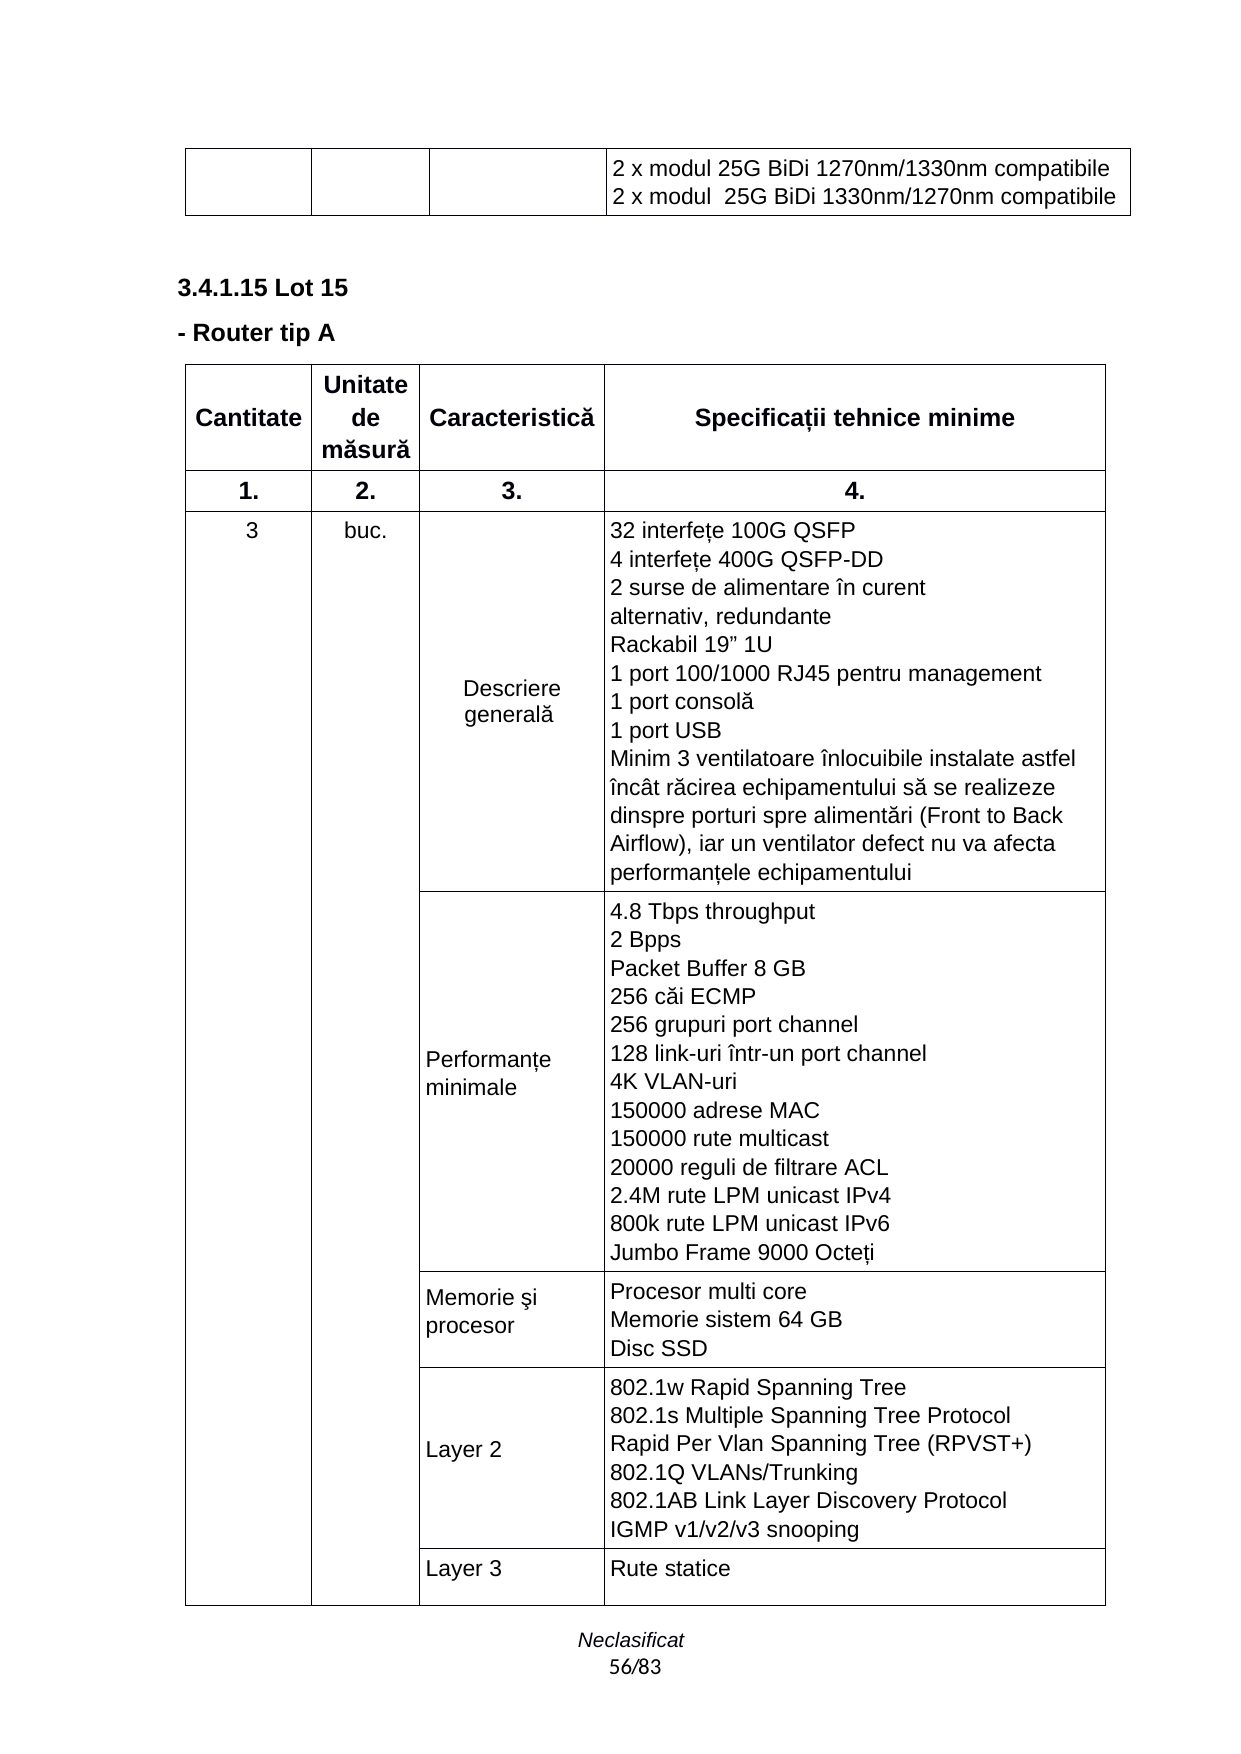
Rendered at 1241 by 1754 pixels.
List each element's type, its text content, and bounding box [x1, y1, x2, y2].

table_cell Procesor multi core Memorie sistem 64 GB Disc SSD [605, 1272, 1105, 1367]
table_cell [186, 149, 311, 215]
table_cell Rute statice [605, 1549, 1105, 1605]
text - Router tip A [177, 318, 1092, 347]
table_cell 802.1w Rapid Spanning Tree 802.1s Multiple Spanning Tree Protocol Rapid Per Vlan Spanning Tree (RPVST+) 802.1Q VLANs/Trunking 802.1AB Link Layer Discovery Protocol IGMP v1/v2/v3 snooping [605, 1368, 1105, 1548]
table_cell 2. [312, 471, 419, 511]
table_header Caracteristică [420, 365, 604, 469]
table_cell Layer 2 [420, 1368, 604, 1548]
table_cell buc. [312, 512, 419, 1605]
table_cell Performanțe minimale [420, 892, 604, 1271]
table_cell [430, 149, 606, 215]
table_cell 32 interfețe 100G QSFP 4 interfețe 400G QSFP-DD 2 surse de alimentare în curent alternativ, redundante Rackabil 19” 1U 1 port 100/1000 RJ45 pentru management 1 port consolă 1 port USB Minim 3 ventilatoare înlocuibile instalate astfel încât răcirea echipamentului să se realizeze dinspre porturi spre alimentări (Front to Back Airflow), iar un ventilator defect nu va afecta performanțele echipamentului [605, 512, 1105, 891]
table_cell 4. [605, 471, 1105, 511]
table_cell 2 x modul 25G BiDi 1270nm/1330nm compatibile 2 x modul 25G BiDi 1330nm/1270nm compatibile [607, 149, 1130, 215]
table_cell 4.8 Tbps throughput 2 Bpps Packet Buffer 8 GB 256 căi ECMP 256 grupuri port channel 128 link-uri într-un port channel 4K VLAN-uri 150000 adrese MAC 150000 rute multicast 20000 reguli de filtrare ACL 2.4M rute LPM unicast IPv4 800k rute LPM unicast IPv6 Jumbo Frame 9000 Octeți [605, 892, 1105, 1271]
table_header Specificații tehnice minime [605, 365, 1105, 469]
table_cell 3 [186, 512, 311, 1605]
table_cell Layer 3 [420, 1549, 604, 1605]
text 3.4.1.15 Lot 15 [177, 273, 1092, 302]
table_header Cantitate [186, 365, 311, 469]
table_header Unitate de măsură [312, 365, 419, 469]
table_cell 3. [420, 471, 604, 511]
table_cell [312, 149, 429, 215]
table_cell Descriere generală [420, 512, 604, 891]
table_cell 1. [186, 471, 311, 511]
table_cell Memorie şi procesor [420, 1272, 604, 1367]
